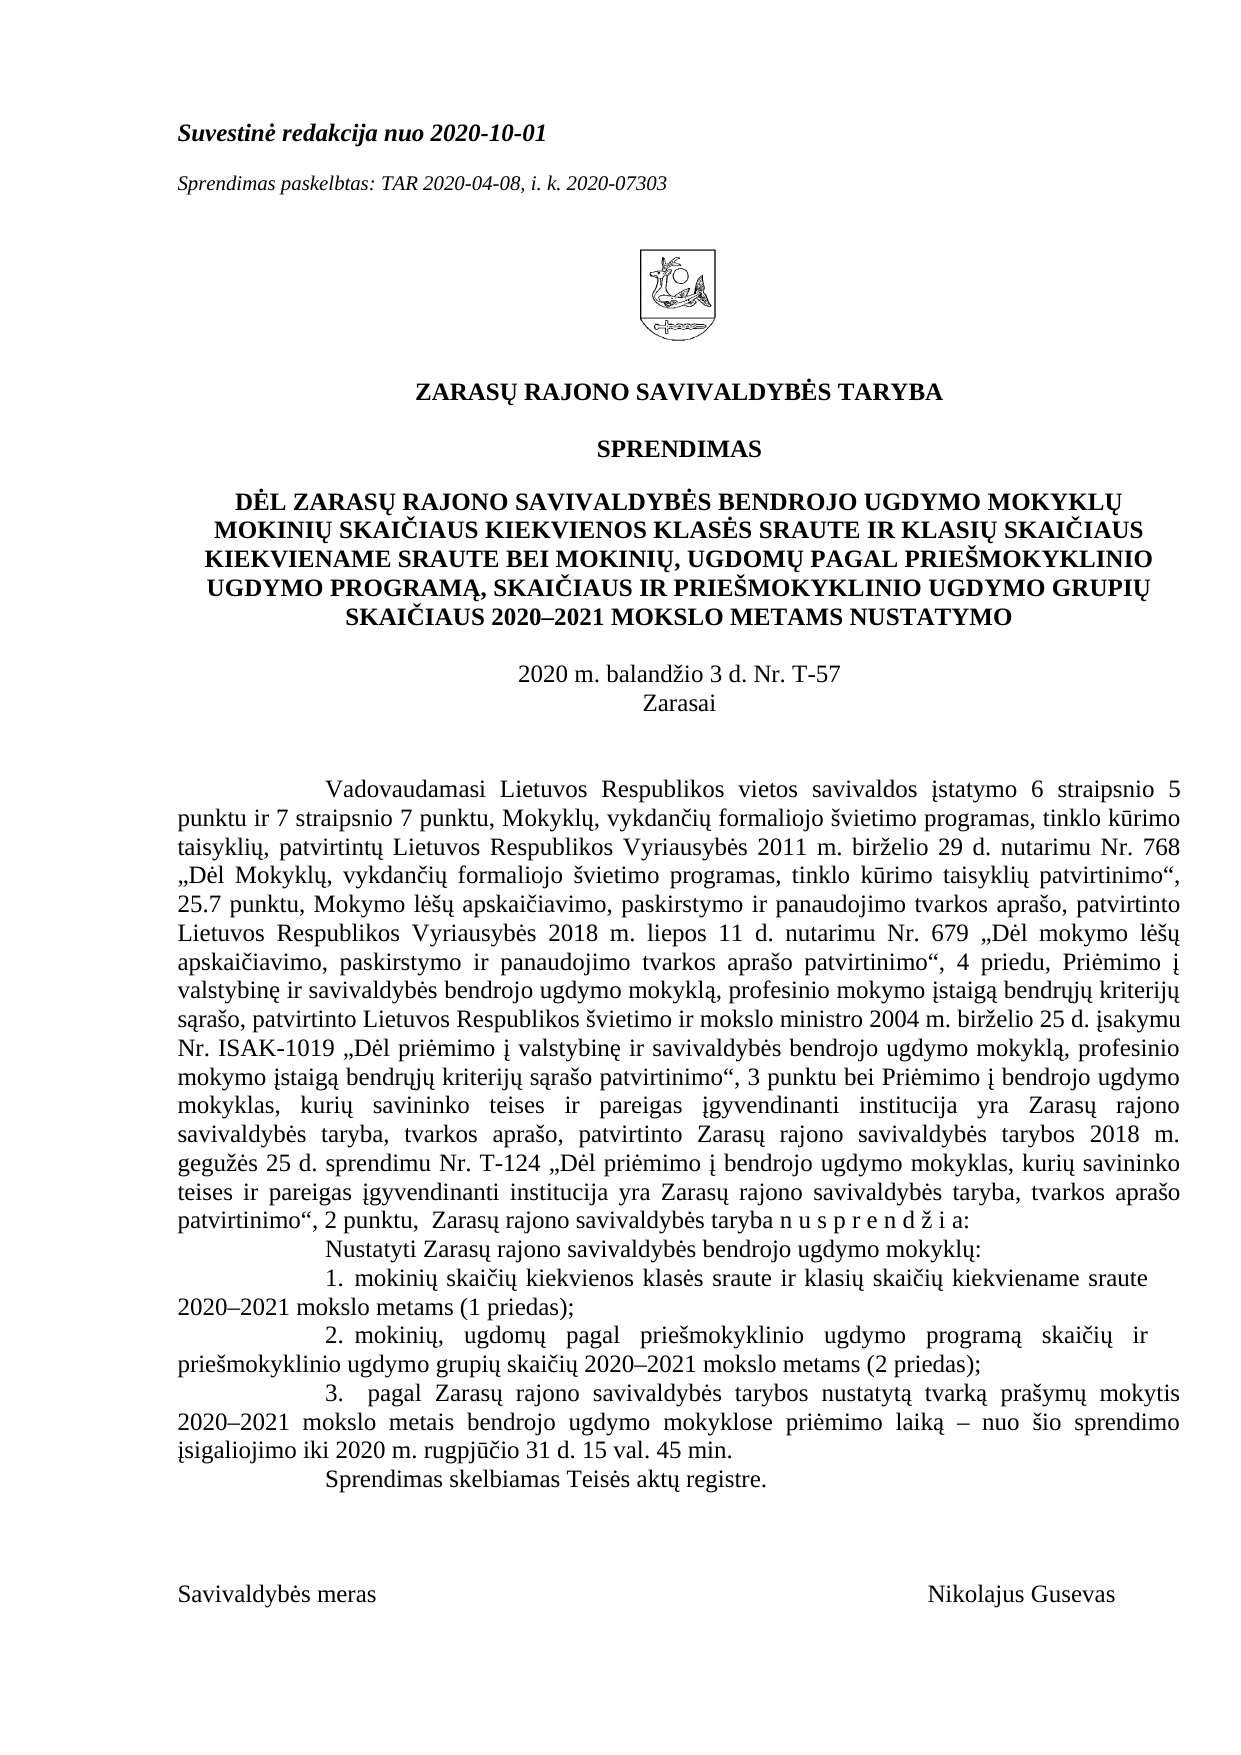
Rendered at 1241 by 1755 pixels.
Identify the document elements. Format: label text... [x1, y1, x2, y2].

text 2020 m. balandžio 3 d. Nr. T-57 [177, 659, 1181, 688]
text Nustatyti Zarasų rajono savivaldybės bendrojo ugdymo mokyklų: [177, 1234, 1149, 1263]
text Vadovaudamasi Lietuvos Respublikos vietos savivaldos įstatymo 6 straipsnio 5 punktu ir 7 straipsnio 7 punktu, Mokyklų, vykdančių formaliojo švietimo programas, tinklo kūrimo taisyklių, patvirtintų Lietuvos Respublikos Vyriausybės 2011 m. birželio 29 d. nutarimu Nr. 768 „Dėl Mokyklų, vykdančių formaliojo švietimo programas, tinklo kūrimo taisyklių patvirtinimo“, 25.7 punktu, Mokymo lėšų apskaičiavimo, paskirstymo ir panaudojimo tvarkos aprašo, patvirtinto Lietuvos Respublikos Vyriausybės 2018 m. liepos 11 d. nutarimu Nr. 679 „Dėl mokymo lėšų apskaičiavimo, paskirstymo ir panaudojimo tvarkos aprašo patvirtinimo“, 4 priedu, Priėmimo į valstybinę ir savivaldybės bendrojo ugdymo mokyklą, profesinio mokymo įstaigą bendrųjų kriterijų sąrašo, patvirtinto Lietuvos Respublikos švietimo ir mokslo ministro 2004 m. birželio 25 d. įsakymu Nr. ISAK-1019 „Dėl priėmimo į valstybinę ir savivaldybės bendrojo ugdymo mokyklą, profesinio mokymo įstaigą bendrųjų kriterijų sąrašo patvirtinimo“, 3 punktu bei Priėmimo į bendrojo ugdymo mokyklas, kurių savininko teises ir pareigas įgyvendinanti institucija yra Zarasų rajono savivaldybės taryba, tvarkos aprašo, patvirtinto Zarasų rajono savivaldybės tarybos 2018 m. gegužės 25 d. sprendimu Nr. T-124 „Dėl priėmimo į bendrojo ugdymo mokyklas, kurių savininko teises ir pareigas įgyvendinanti institucija yra Zarasų rajono savivaldybės taryba, tvarkos aprašo patvirtinimo“, 2 punktu, Zarasų rajono savivaldybės taryba n u s p r e n d ž i a: [177, 774, 1181, 1234]
text Savivaldybės meras Nikolajus Gusevas [177, 1579, 1181, 1608]
text Sprendimas paskelbtas: TAR 2020-04-08, i. k. 2020-07303 [177, 171, 1181, 195]
text 2. mokinių, ugdomų pagal priešmokyklinio ugdymo programą skaičių ir priešmokyklinio ugdymo grupių skaičių 2020–2021 mokslo metams (2 priedas); [177, 1321, 1149, 1378]
text Suvestinė redakcija nuo 2020-10-01 [177, 118, 1181, 147]
text Zarasų rajono savivaldybės taryba [177, 377, 1181, 405]
text 1. mokinių skaičių kiekvienos klasės sraute ir klasių skaičių kiekviename sraute 2020–2021 mokslo metams (1 priedas); [177, 1263, 1149, 1321]
text 3. pagal Zarasų rajono savivaldybės tarybos nustatytą tvarką prašymų mokytis 2020–2021 mokslo metais bendrojo ugdymo mokyklose priėmimo laiką – nuo šio sprendimo įsigaliojimo iki 2020 m. rugpjūčio 31 d. 15 val. 45 min. [177, 1378, 1181, 1464]
text Zarasai [177, 688, 1181, 717]
text Sprendimas skelbiamas Teisės aktų registre. [325, 1464, 1149, 1493]
text DĖL ZARASŲ RAJONO SAVIVALDYBĖS BENDROJO UGDYMO MOKYKLŲ MOKINIŲ SKAIČIAUS KIEKVIENOS KLASĖS SRAUTE IR KLASIŲ SKAIČIAUS KIEKVIENAME SRAUTE BEI MOKINIŲ, UGDOMŲ PAGAL PRIEŠMOKYKLINIO UGDYMO PROGRAMĄ, SKAIČIAUS IR PRIEŠMOKYKLINIO UGDYMO GRUPIŲ SKAIČIAUS 2020–2021 MOKSLO METAMS NUSTATYMO [177, 487, 1181, 631]
text SPRENDIMAS [177, 434, 1181, 463]
